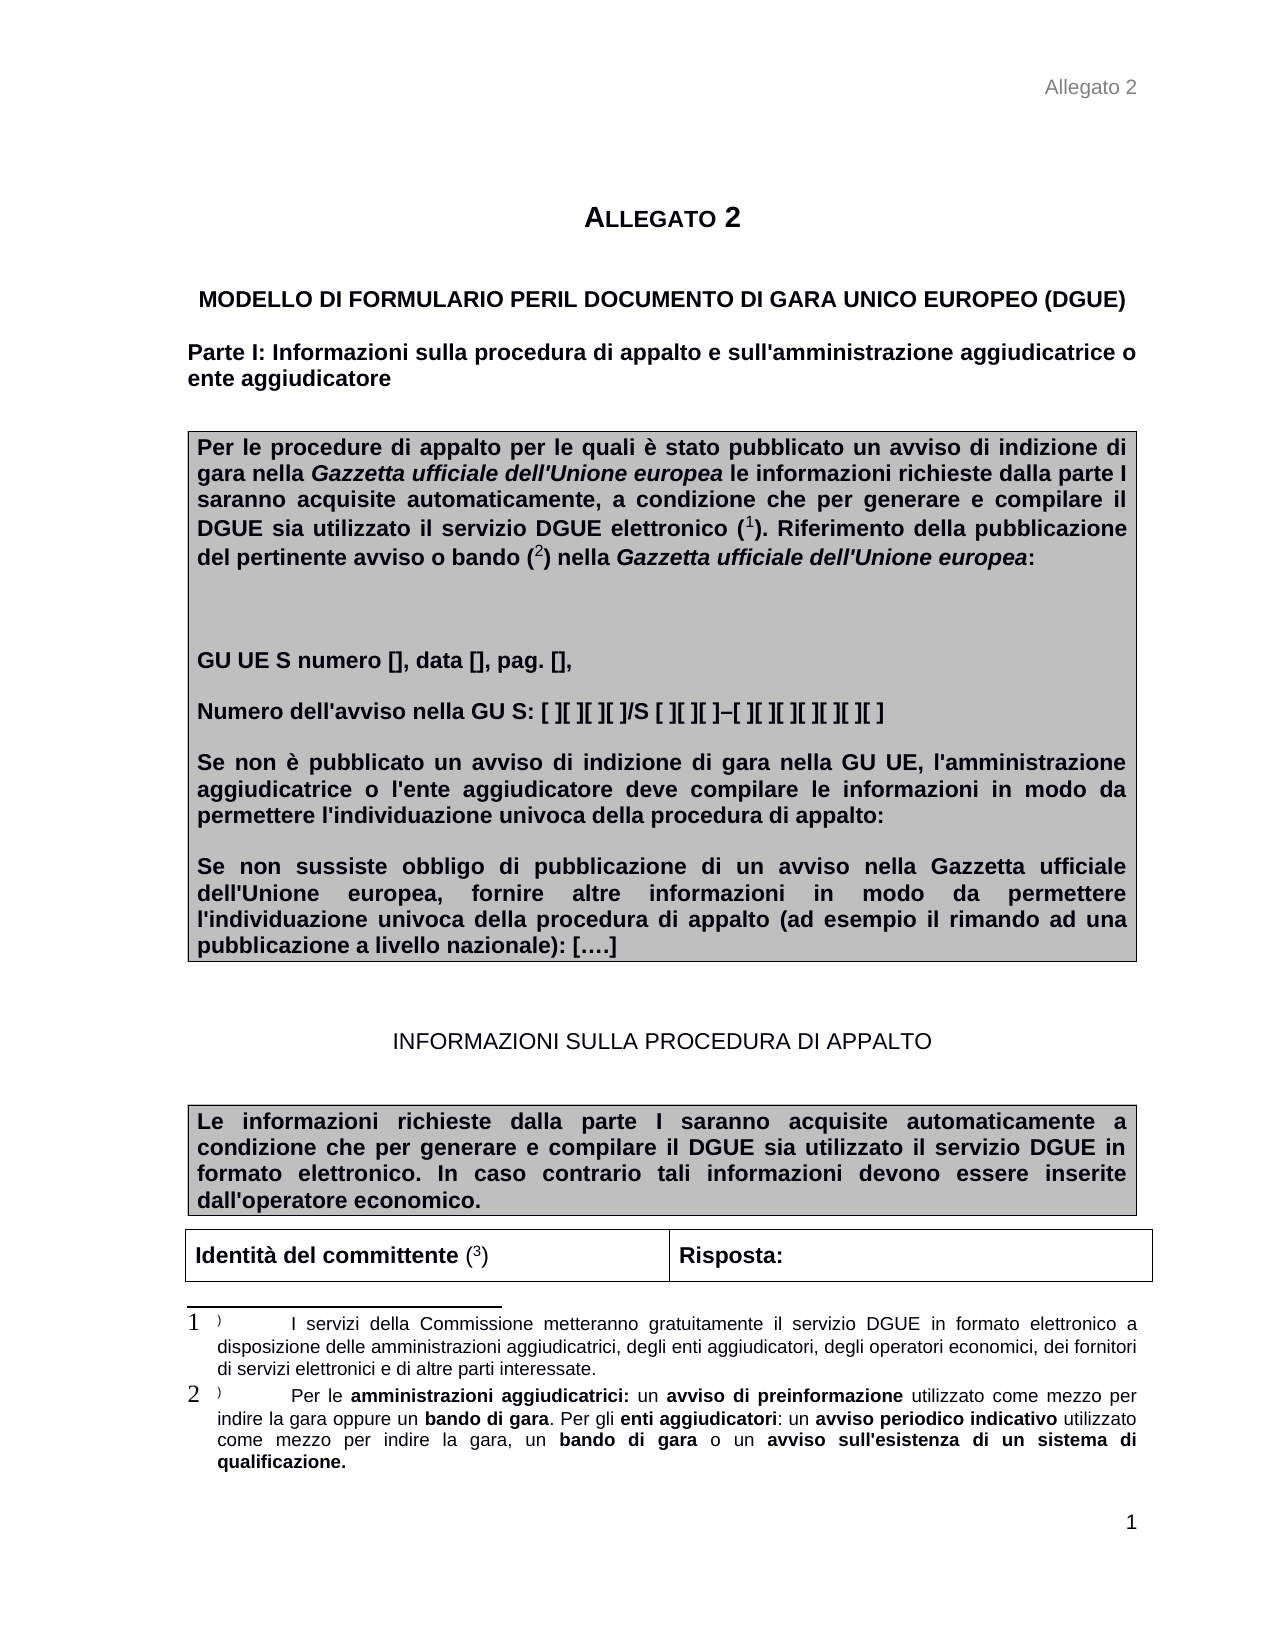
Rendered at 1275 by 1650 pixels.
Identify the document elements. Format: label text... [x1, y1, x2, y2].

text Modello di formulario peril documento di gara unico europeo (DGUE) [187, 286, 1137, 313]
title Informazioni sulla procedura di appalto [187, 1028, 1137, 1054]
text Le informazioni richieste dalla parte I saranno acquisite automaticamente a condizione che per generare e compilare il DGUE sia utilizzato il servizio DGUE in formato elettronico. In caso contrario tali informazioni devono essere inserite dall'operatore economico. [189, 1106, 1136, 1215]
subtitle Allegato 2 [187, 200, 1137, 233]
text ) Per le amministrazioni aggiudicatrici: un avviso di preinformazione utilizzato come mezzo per indire la gara oppure un bando di gara. Per gli enti aggiudicatori: un avviso periodico indicativo utilizzato come mezzo per indire la gara, un bando di gara o un avviso sull'esistenza di un sistema di qualificazione. [187, 1379, 1137, 1472]
text Se non sussiste obbligo di pubblicazione di un avviso nella Gazzetta ufficiale dell'Unione europea, fornire altre informazioni in modo da permettere l'individuazione univoca della procedura di appalto (ad esempio il rimando ad una pubblicazione a livello nazionale): [….] [189, 850, 1136, 961]
title Parte I: Informazioni sulla procedura di appalto e sull'amministrazione aggiudicatrice o ente aggiudicatore [187, 339, 1137, 392]
text Numero dell'avviso nella GU S: [ ][ ][ ][ ]/S [ ][ ][ ]–[ ][ ][ ][ ][ ][ ][ ] [189, 695, 1136, 724]
table_header Risposta: [670, 1230, 1152, 1281]
text Per le procedure di appalto per le quali è stato pubblicato un avviso di indizione di gara nella Gazzetta ufficiale dell'Unione europea le informazioni richieste dalla parte I saranno acquisite automaticamente, a condizione che per generare e compilare il DGUE sia utilizzato il servizio DGUE elettronico (). Riferimento della pubblicazione del pertinente avviso o bando () nella Gazzetta ufficiale dell'Unione europea: [189, 432, 1136, 570]
text GU UE S numero [], data [], pag. [], [189, 643, 1136, 673]
text Se non è pubblicato un avviso di indizione di gara nella GU UE, l'amministrazione aggiudicatrice o l'ente aggiudicatore deve compilare le informazioni in modo da permettere l'individuazione univoca della procedura di appalto: [189, 746, 1136, 828]
table_header Identità del committente () [186, 1230, 669, 1281]
text ) I servizi della Commissione metteranno gratuitamente il servizio DGUE in formato elettronico a disposizione delle amministrazioni aggiudicatrici, degli enti aggiudicatori, degli operatori economici, dei fornitori di servizi elettronici e di altre parti interessate. [187, 1307, 1137, 1379]
